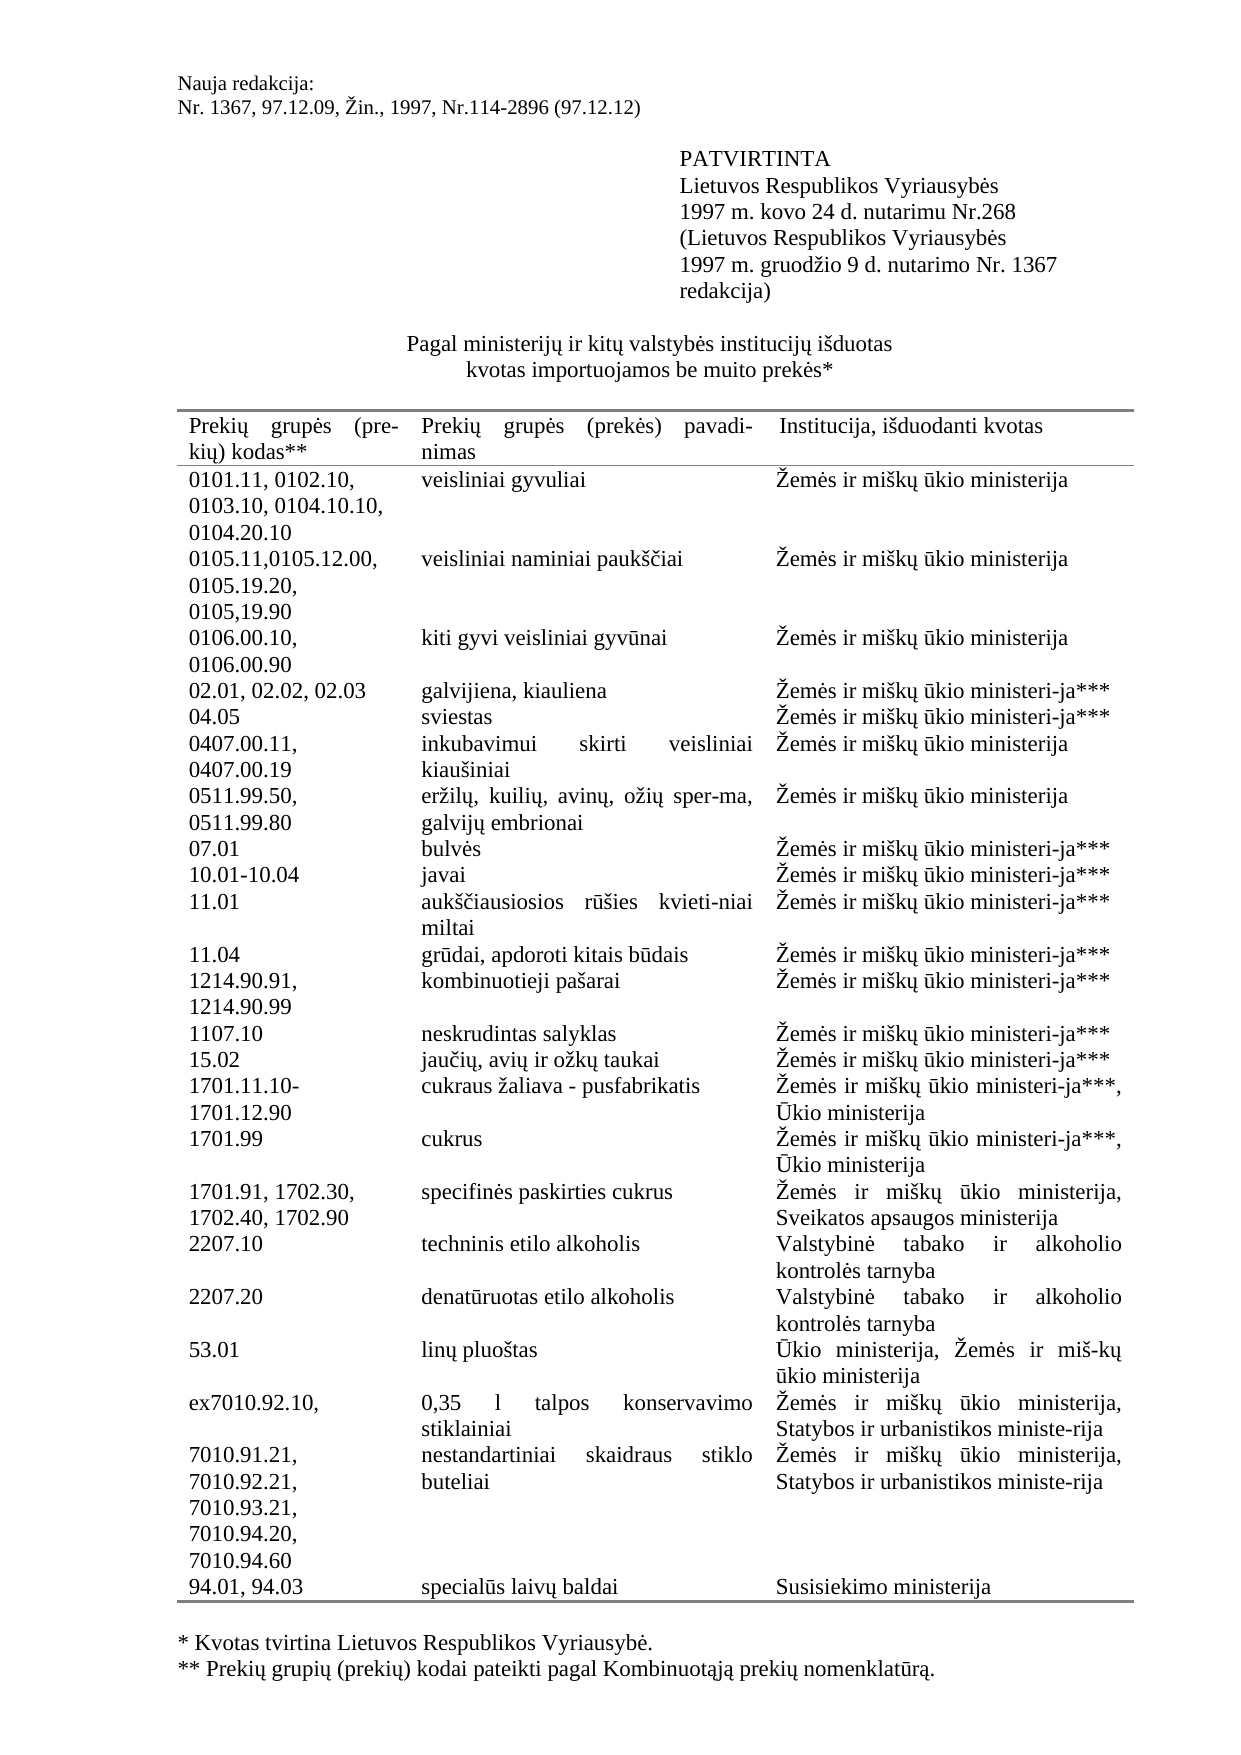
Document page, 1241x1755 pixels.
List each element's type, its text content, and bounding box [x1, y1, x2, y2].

table_cell 7010.91.21, 7010.92.21, 7010.93.21, 7010.94.20, 7010.94.60 [177, 1441, 410, 1573]
table_cell 0511.99.50, 0511.99.80 [177, 783, 410, 835]
table_cell cukrus [410, 1125, 764, 1178]
table_cell 53.01 [177, 1336, 410, 1389]
text * Kvotas tvirtina Lietuvos Respublikos Vyriausybė. [177, 1629, 1122, 1655]
table_header Prekių grupės (pre-kių) kodas** [177, 412, 410, 465]
table_cell 10.01-10.04 [177, 862, 410, 888]
text redakcija) [679, 277, 1122, 303]
table_cell sviestas [410, 704, 764, 730]
table_cell Žemės ir miškų ūkio ministerija [764, 624, 1133, 677]
table_cell 11.04 [177, 941, 410, 967]
table_cell kombinuotieji pašarai [410, 967, 764, 1020]
table_cell galvijiena, kiauliena [410, 677, 764, 703]
table_header Prekių grupės (prekės) pavadi-nimas [410, 412, 764, 465]
table_cell Žemės ir miškų ūkio ministerija, Sveikatos apsaugos ministerija [764, 1178, 1133, 1231]
table_header Institucija, išduodanti kvotas [764, 412, 1133, 465]
table_cell Žemės ir miškų ūkio ministeri-ja*** [764, 1020, 1133, 1046]
text 1997 m. kovo 24 d. nutarimu Nr.268 [679, 198, 1122, 224]
table_cell 0105.11,0105.12.00, 0105.19.20, 0105,19.90 [177, 545, 410, 624]
table_cell 1214.90.91, 1214.90.99 [177, 967, 410, 1020]
text Nr. 1367, 97.12.09, Žin., 1997, Nr.114-2896 (97.12.12) [177, 95, 1122, 119]
table_cell 1701.11.10- 1701.12.90 [177, 1073, 410, 1125]
table_cell Ūkio ministerija, Žemės ir miš-kų ūkio ministerija [764, 1336, 1133, 1389]
table_cell Žemės ir miškų ūkio ministeri-ja*** [764, 888, 1133, 941]
table_cell 0407.00.11, 0407.00.19 [177, 730, 410, 782]
table_cell Žemės ir miškų ūkio ministeri-ja*** [764, 835, 1133, 862]
text (Lietuvos Respublikos Vyriausybės [679, 224, 1122, 251]
table_cell Žemės ir miškų ūkio ministerija, Statybos ir urbanistikos ministe-rija [764, 1389, 1133, 1441]
table_cell Žemės ir miškų ūkio ministerija, Statybos ir urbanistikos ministe-rija [764, 1441, 1133, 1573]
table_cell Valstybinė tabako ir alkoholio kontrolės tarnyba [764, 1231, 1133, 1283]
table_cell bulvės [410, 835, 764, 862]
table_cell 0,35 l talpos konservavimo stiklainiai [410, 1389, 764, 1441]
table_cell Valstybinė tabako ir alkoholio kontrolės tarnyba [764, 1283, 1133, 1336]
table_cell 2207.20 [177, 1283, 410, 1336]
table_cell ex7010.92.10, [177, 1389, 410, 1441]
table_cell Žemės ir miškų ūkio ministeri-ja*** [764, 1046, 1133, 1072]
table_cell 15.02 [177, 1046, 410, 1072]
table_cell aukščiausiosios rūšies kvieti-niai miltai [410, 888, 764, 941]
table_cell nestandartiniai skaidraus stiklo buteliai [410, 1441, 764, 1573]
table_cell linų pluoštas [410, 1336, 764, 1389]
table_cell Žemės ir miškų ūkio ministerija [764, 783, 1133, 835]
text PATVIRTINTA [679, 145, 1122, 172]
table_cell kiti gyvi veisliniai gyvūnai [410, 624, 764, 677]
table_cell 0101.11, 0102.10, 0103.10, 0104.10.10, 0104.20.10 [177, 466, 410, 545]
table_cell jaučių, avių ir ožkų taukai [410, 1046, 764, 1072]
text Lietuvos Respublikos Vyriausybės [679, 172, 1122, 198]
table_cell Žemės ir miškų ūkio ministeri-ja*** [764, 941, 1133, 967]
table_cell specifinės paskirties cukrus [410, 1178, 764, 1231]
table_cell Susisiekimo ministerija [764, 1573, 1133, 1599]
table_cell 11.01 [177, 888, 410, 941]
table_cell specialūs laivų baldai [410, 1573, 764, 1599]
text ** Prekių grupių (prekių) kodai pateikti pagal Kombinuotąją prekių nomenklatūrą. [177, 1655, 1122, 1682]
table_cell Žemės ir miškų ūkio ministerija [764, 466, 1133, 545]
table_cell veisliniai gyvuliai [410, 466, 764, 545]
table_cell Žemės ir miškų ūkio ministeri-ja***, Ūkio ministerija [764, 1073, 1133, 1125]
table_cell 1701.91, 1702.30, 1702.40, 1702.90 [177, 1178, 410, 1231]
table_cell 94.01, 94.03 [177, 1573, 410, 1599]
table_cell cukraus žaliava - pusfabrikatis [410, 1073, 764, 1125]
table_cell neskrudintas salyklas [410, 1020, 764, 1046]
table_cell Žemės ir miškų ūkio ministeri-ja*** [764, 967, 1133, 1020]
table_cell techninis etilo alkoholis [410, 1231, 764, 1283]
table_cell Žemės ir miškų ūkio ministeri-ja*** [764, 704, 1133, 730]
table_cell eržilų, kuilių, avinų, ožių sper-ma, galvijų embrionai [410, 783, 764, 835]
table_cell 02.01, 02.02, 02.03 [177, 677, 410, 703]
table_cell Žemės ir miškų ūkio ministeri-ja***, Ūkio ministerija [764, 1125, 1133, 1178]
table_cell Žemės ir miškų ūkio ministeri-ja*** [764, 862, 1133, 888]
table_cell denatūruotas etilo alkoholis [410, 1283, 764, 1336]
table_cell Žemės ir miškų ūkio ministerija [764, 545, 1133, 624]
text Pagal ministerijų ir kitų valstybės institucijų išduotas [177, 330, 1122, 356]
text kvotas importuojamos be muito prekės* [177, 356, 1122, 382]
table_cell 0106.00.10, 0106.00.90 [177, 624, 410, 677]
table_cell 1107.10 [177, 1020, 410, 1046]
table_cell 1701.99 [177, 1125, 410, 1178]
table_cell javai [410, 862, 764, 888]
table_cell veisliniai naminiai paukščiai [410, 545, 764, 624]
text Nauja redakcija: [177, 71, 1122, 95]
table_cell 2207.10 [177, 1231, 410, 1283]
table_cell Žemės ir miškų ūkio ministeri-ja*** [764, 677, 1133, 703]
table_cell 07.01 [177, 835, 410, 862]
table_cell 04.05 [177, 704, 410, 730]
text 1997 m. gruodžio 9 d. nutarimo Nr. 1367 [679, 251, 1122, 277]
table_cell Žemės ir miškų ūkio ministerija [764, 730, 1133, 782]
table_cell inkubavimui skirti veisliniai kiaušiniai [410, 730, 764, 782]
table_cell grūdai, apdoroti kitais būdais [410, 941, 764, 967]
